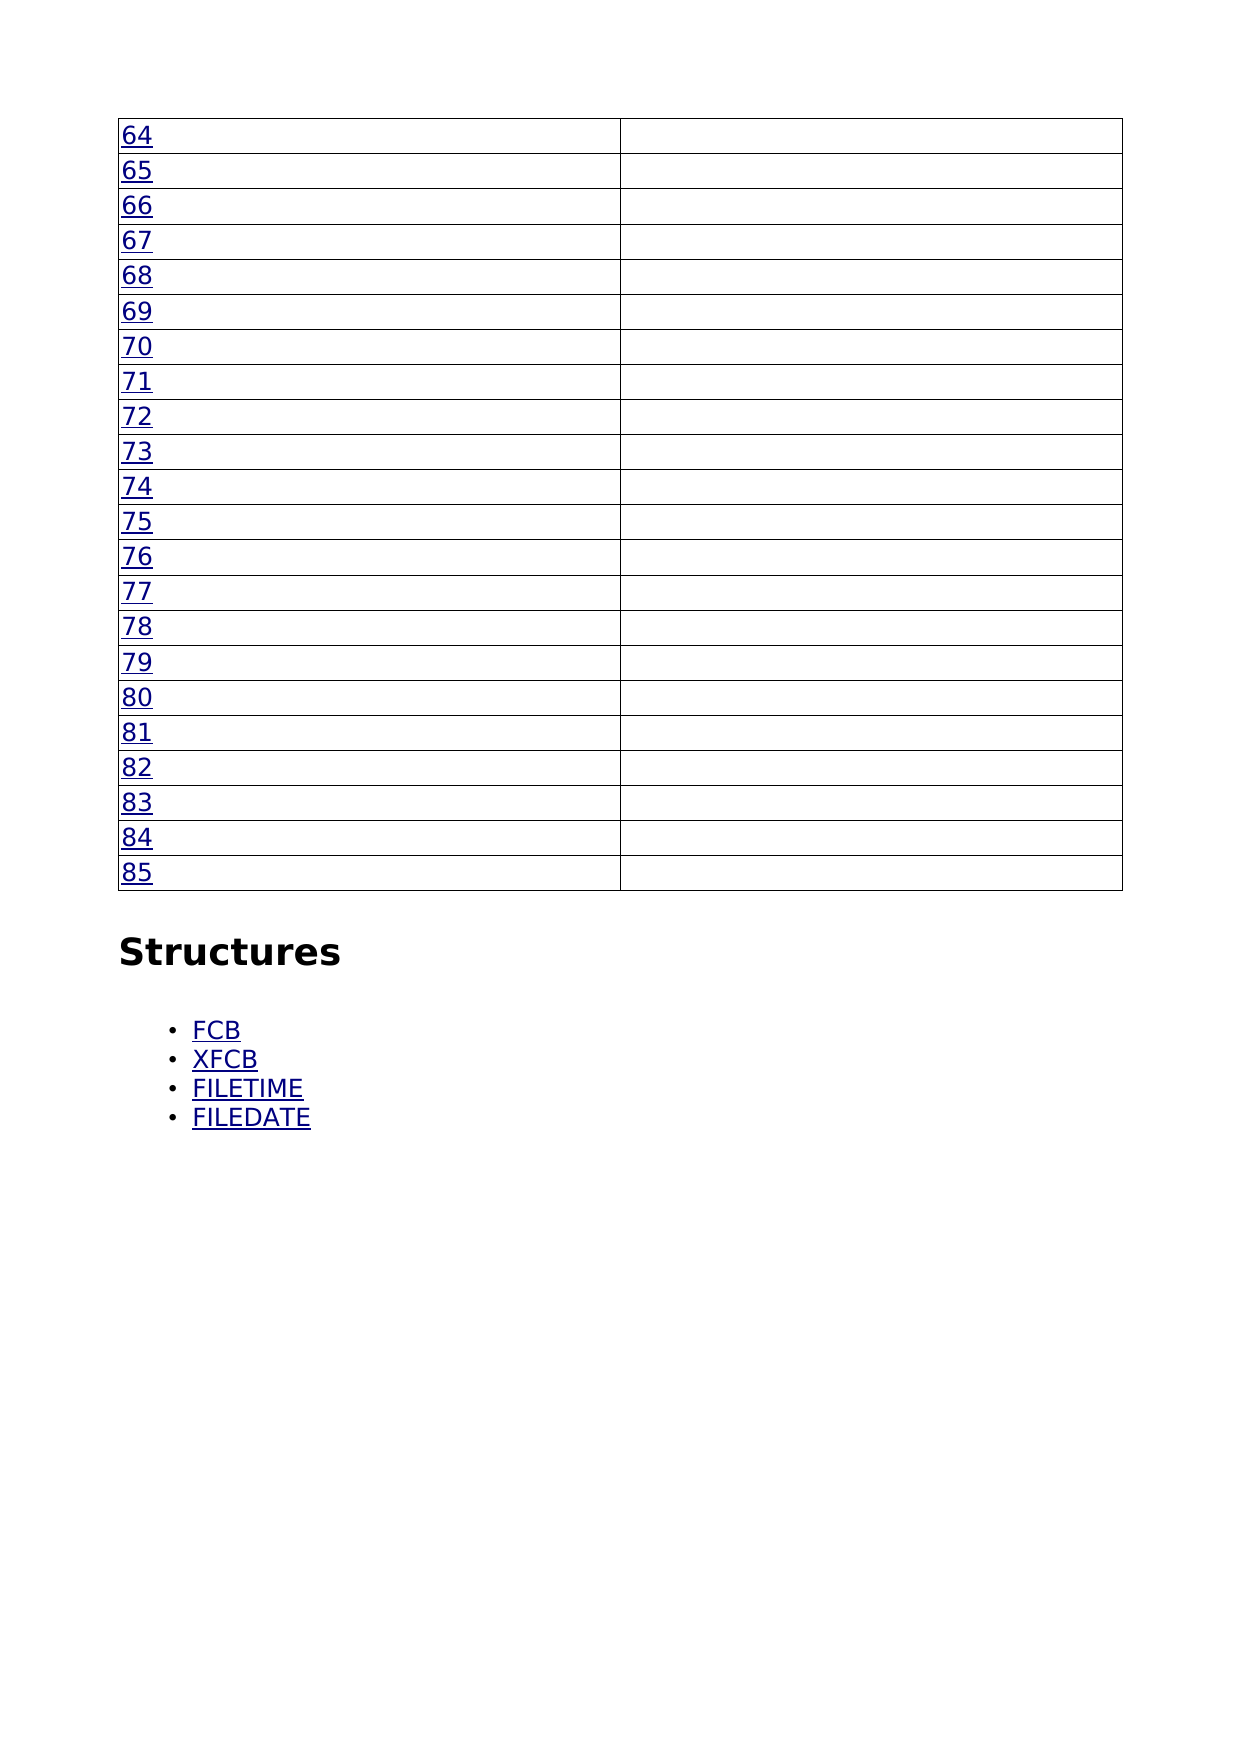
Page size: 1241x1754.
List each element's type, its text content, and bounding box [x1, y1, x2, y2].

table_cell [621, 189, 1122, 223]
table_cell [621, 154, 1122, 188]
table_cell [621, 400, 1122, 434]
table_cell [621, 751, 1122, 785]
table_cell 72 [119, 400, 620, 434]
table_cell 68 [119, 260, 620, 294]
table_cell 85 [119, 856, 620, 890]
table_cell 71 [119, 365, 620, 399]
table_cell 67 [119, 225, 620, 258]
table_cell 73 [119, 435, 620, 469]
table_cell 83 [119, 786, 620, 820]
table_cell 70 [119, 330, 620, 364]
table_cell [621, 821, 1122, 855]
table_cell [621, 681, 1122, 715]
table_cell 75 [119, 505, 620, 539]
table_cell [621, 786, 1122, 820]
table_cell [621, 330, 1122, 364]
table_cell [621, 611, 1122, 645]
table_cell 69 [119, 295, 620, 329]
list FCB [177, 1016, 1122, 1045]
table_cell 65 [119, 154, 620, 188]
table_cell 79 [119, 646, 620, 680]
table_cell 77 [119, 576, 620, 609]
table_cell [621, 435, 1122, 469]
table_cell [621, 505, 1122, 539]
table_cell [621, 365, 1122, 399]
table_cell [621, 260, 1122, 294]
table_cell 74 [119, 470, 620, 504]
list XFCB [177, 1045, 1122, 1074]
table_cell [621, 576, 1122, 609]
table_cell [621, 716, 1122, 750]
table_cell [621, 295, 1122, 329]
table_cell [621, 119, 1122, 153]
table_cell [621, 225, 1122, 258]
list FILEDATE [177, 1103, 1122, 1133]
table_cell 76 [119, 540, 620, 574]
table_cell 84 [119, 821, 620, 855]
table_cell 80 [119, 681, 620, 715]
list FILETIME [177, 1074, 1122, 1103]
table_cell 66 [119, 189, 620, 223]
table_cell [621, 646, 1122, 680]
table_cell 82 [119, 751, 620, 785]
table_cell [621, 470, 1122, 504]
table_cell 81 [119, 716, 620, 750]
table_cell 64 [119, 119, 620, 153]
table_cell 78 [119, 611, 620, 645]
table_cell [621, 540, 1122, 574]
table_cell [621, 856, 1122, 890]
subtitle Structures [118, 930, 1122, 974]
